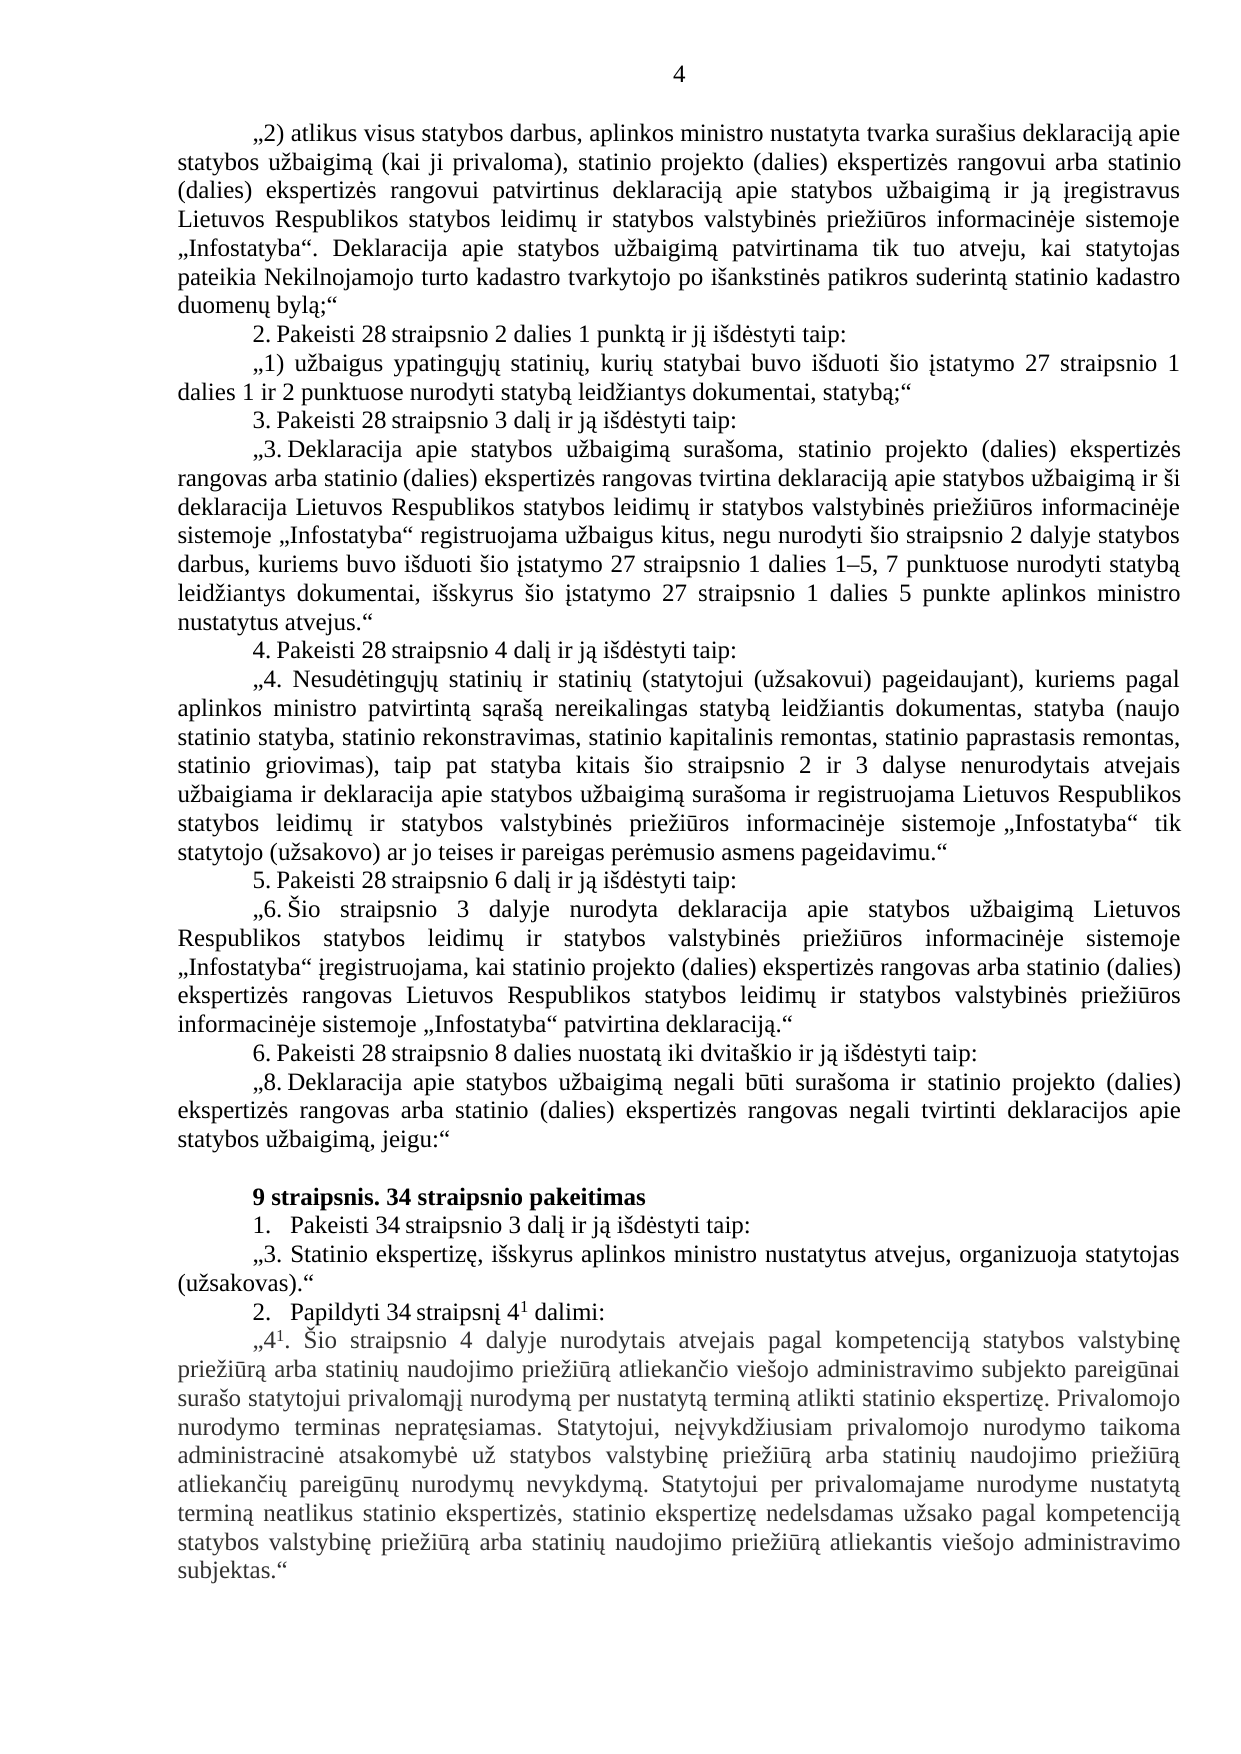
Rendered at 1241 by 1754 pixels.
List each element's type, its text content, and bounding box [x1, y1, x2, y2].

text „8. Deklaracija apie statybos užbaigimą negali būti surašoma ir statinio projekto (dalies) ekspertizės rangovas arba statinio (dalies) ekspertizės rangovas negali tvirtinti deklaracijos apie statybos užbaigimą, jeigu:“ [177, 1067, 1181, 1153]
text 9 straipsnis. 34 straipsnio pakeitimas [177, 1182, 1181, 1211]
text 5. Pakeisti 28 straipsnio 6 dalį ir ją išdėstyti taip: [177, 866, 1181, 894]
text 1. Pakeisti 34 straipsnio 3 dalį ir ją išdėstyti taip: [252, 1211, 1181, 1239]
text „1) užbaigus ypatingųjų statinių, kurių statybai buvo išduoti šio įstatymo 27 straipsnio 1 dalies 1 ir 2 punktuose nurodyti statybą leidžiantys dokumentai, statybą;“ [177, 348, 1181, 406]
text 3. Pakeisti 28 straipsnio 3 dalį ir ją išdėstyti taip: [177, 406, 1181, 434]
text 6. Pakeisti 28 straipsnio 8 dalies nuostatą iki dvitaškio ir ją išdėstyti taip: [177, 1038, 1181, 1067]
text „41. Šio straipsnio 4 dalyje nurodytais atvejais pagal kompetenciją statybos valstybinę priežiūrą arba statinių naudojimo priežiūrą atliekančio viešojo administravimo subjekto pareigūnai surašo statytojui privalomąjį nurodymą per nustatytą terminą atlikti statinio ekspertizę. Privalomojo nurodymo terminas nepratęsiamas. Statytojui, neįvykdžiusiam privalomojo nurodymo taikoma administracinė atsakomybė už statybos valstybinę priežiūrą arba statinių naudojimo priežiūrą atliekančių pareigūnų nurodymų nevykdymą. Statytojui per privalomajame nurodyme nustatytą terminą neatlikus statinio ekspertizės, statinio ekspertizę nedelsdamas užsako pagal kompetenciją statybos valstybinę priežiūrą arba statinių naudojimo priežiūrą atliekantis viešojo administravimo subjektas.“ [177, 1326, 1181, 1584]
text 2. Papildyti 34 straipsnį 41 dalimi: [252, 1297, 1181, 1326]
text „6. Šio straipsnio 3 dalyje nurodyta deklaracija apie statybos užbaigimą Lietuvos Respublikos statybos leidimų ir statybos valstybinės priežiūros informacinėje sistemoje „Infostatyba“ įregistruojama, kai statinio projekto (dalies) ekspertizės rangovas arba statinio (dalies) ekspertizės rangovas Lietuvos Respublikos statybos leidimų ir statybos valstybinės priežiūros informacinėje sistemoje „Infostatyba“ patvirtina deklaraciją.“ [177, 894, 1181, 1038]
text „3. Statinio ekspertizę, išskyrus aplinkos ministro nustatytus atvejus, organizuoja statytojas (užsakovas).“ [177, 1239, 1181, 1297]
text „2) atlikus visus statybos darbus, aplinkos ministro nustatyta tvarka surašius deklaraciją apie statybos užbaigimą (kai ji privaloma), statinio projekto (dalies) ekspertizės rangovui arba statinio (dalies) ekspertizės rangovui patvirtinus deklaraciją apie statybos užbaigimą ir ją įregistravus Lietuvos Respublikos statybos leidimų ir statybos valstybinės priežiūros informacinėje sistemoje „Infostatyba“. Deklaracija apie statybos užbaigimą patvirtinama tik tuo atveju, kai statytojas pateikia Nekilnojamojo turto kadastro tvarkytojo po išankstinės patikros suderintą statinio kadastro duomenų bylą;“ [177, 118, 1181, 319]
text 2. Pakeisti 28 straipsnio 2 dalies 1 punktą ir jį išdėstyti taip: [177, 319, 1181, 348]
text „4. Nesudėtingųjų statinių ir statinių (statytojui (užsakovui) pageidaujant), kuriems pagal aplinkos ministro patvirtintą sąrašą nereikalingas statybą leidžiantis dokumentas, statyba (naujo statinio statyba, statinio rekonstravimas, statinio kapitalinis remontas, statinio paprastasis remontas, statinio griovimas), taip pat statyba kitais šio straipsnio 2 ir 3 dalyse nenurodytais atvejais užbaigiama ir deklaracija apie statybos užbaigimą surašoma ir registruojama Lietuvos Respublikos statybos leidimų ir statybos valstybinės priežiūros informacinėje sistemoje „Infostatyba“ tik statytojo (užsakovo) ar jo teises ir pareigas perėmusio asmens pageidavimu.“ [177, 664, 1181, 866]
text 4. Pakeisti 28 straipsnio 4 dalį ir ją išdėstyti taip: [177, 636, 1181, 664]
text „3. Deklaracija apie statybos užbaigimą surašoma, statinio projekto (dalies) ekspertizės rangovas arba statinio (dalies) ekspertizės rangovas tvirtina deklaraciją apie statybos užbaigimą ir ši deklaracija Lietuvos Respublikos statybos leidimų ir statybos valstybinės priežiūros informacinėje sistemoje „Infostatyba“ registruojama užbaigus kitus, negu nurodyti šio straipsnio 2 dalyje statybos darbus, kuriems buvo išduoti šio įstatymo 27 straipsnio 1 dalies 1–5, 7 punktuose nurodyti statybą leidžiantys dokumentai, išskyrus šio įstatymo 27 straipsnio 1 dalies 5 punkte aplinkos ministro nustatytus atvejus.“ [177, 434, 1181, 636]
